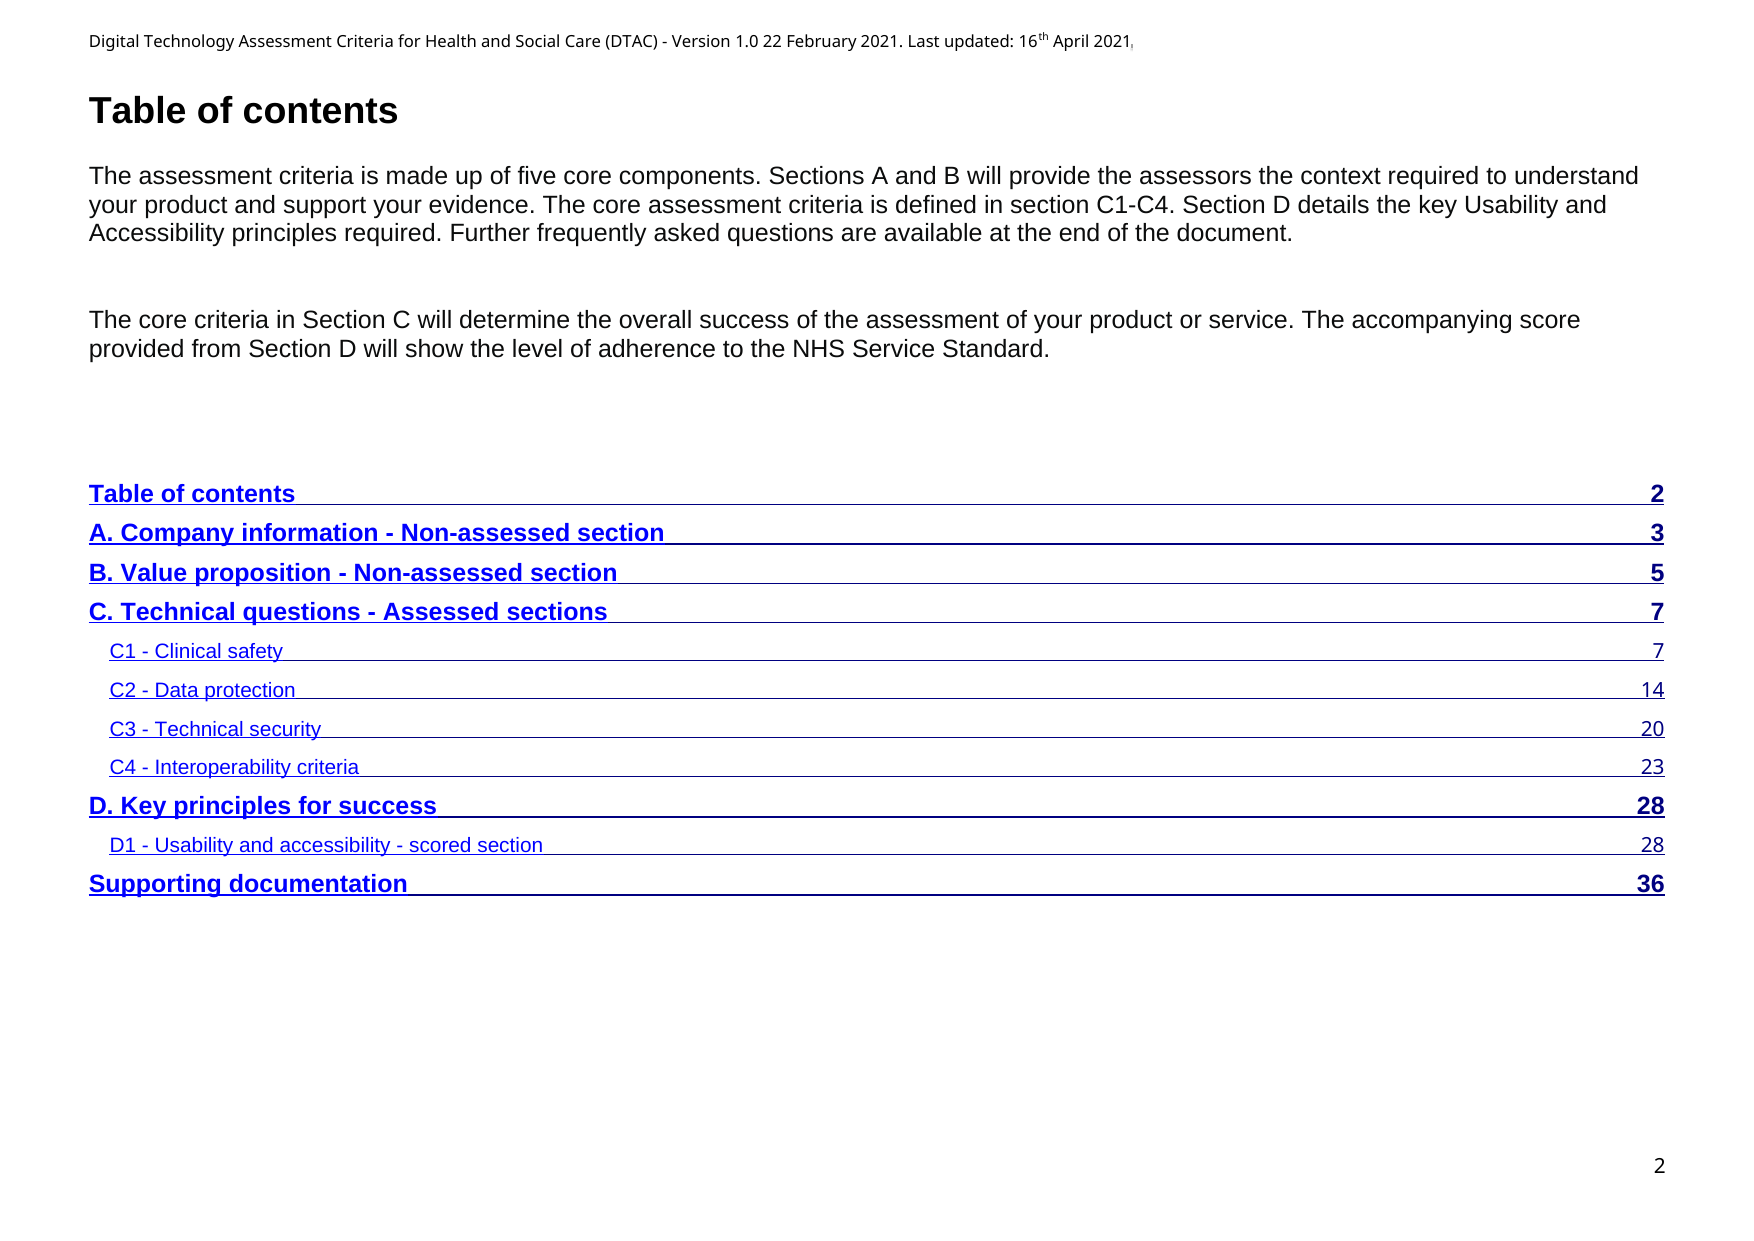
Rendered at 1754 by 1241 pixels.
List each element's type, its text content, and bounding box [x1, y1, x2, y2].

text Table of contents 2 [88, 479, 1665, 508]
text [109, 738, 1665, 742]
text [109, 699, 1665, 703]
text A. Company information - Non-assessed section 3 [88, 518, 1665, 547]
text [109, 777, 1665, 781]
text B. Value proposition - Non-assessed section 5 [88, 558, 1665, 586]
text Supporting documentation 36 [88, 869, 1665, 894]
text The core criteria in Section C will determine the overall success of the assessment of your product or service. The accompanying score provided from Section D will show the level of adherence to the NHS Service Standard. [88, 306, 1665, 363]
text C4 - Interoperability criteria 23 [109, 752, 1665, 776]
text C1 - Clinical safety 7 [109, 636, 1665, 664]
subtitle Table of contents [88, 89, 1343, 132]
text The assessment criteria is made up of five core components. Sections A and B will provide the assessors the context required to understand your product and support your evidence. The core assessment criteria is defined in section C1-C4. Section D details the key Usability and Accessibility principles required. Further frequently asked questions are available at the end of the document. [88, 161, 1665, 247]
text C3 - Technical security 20 [109, 714, 1665, 737]
text [109, 855, 1665, 859]
text C. Technical questions - Assessed sections 7 [88, 597, 1665, 626]
text D. Key principles for success 28 [88, 791, 1665, 816]
text C2 - Data protection 14 [109, 675, 1665, 698]
text D1 - Usability and accessibility - scored section 28 [109, 831, 1665, 854]
